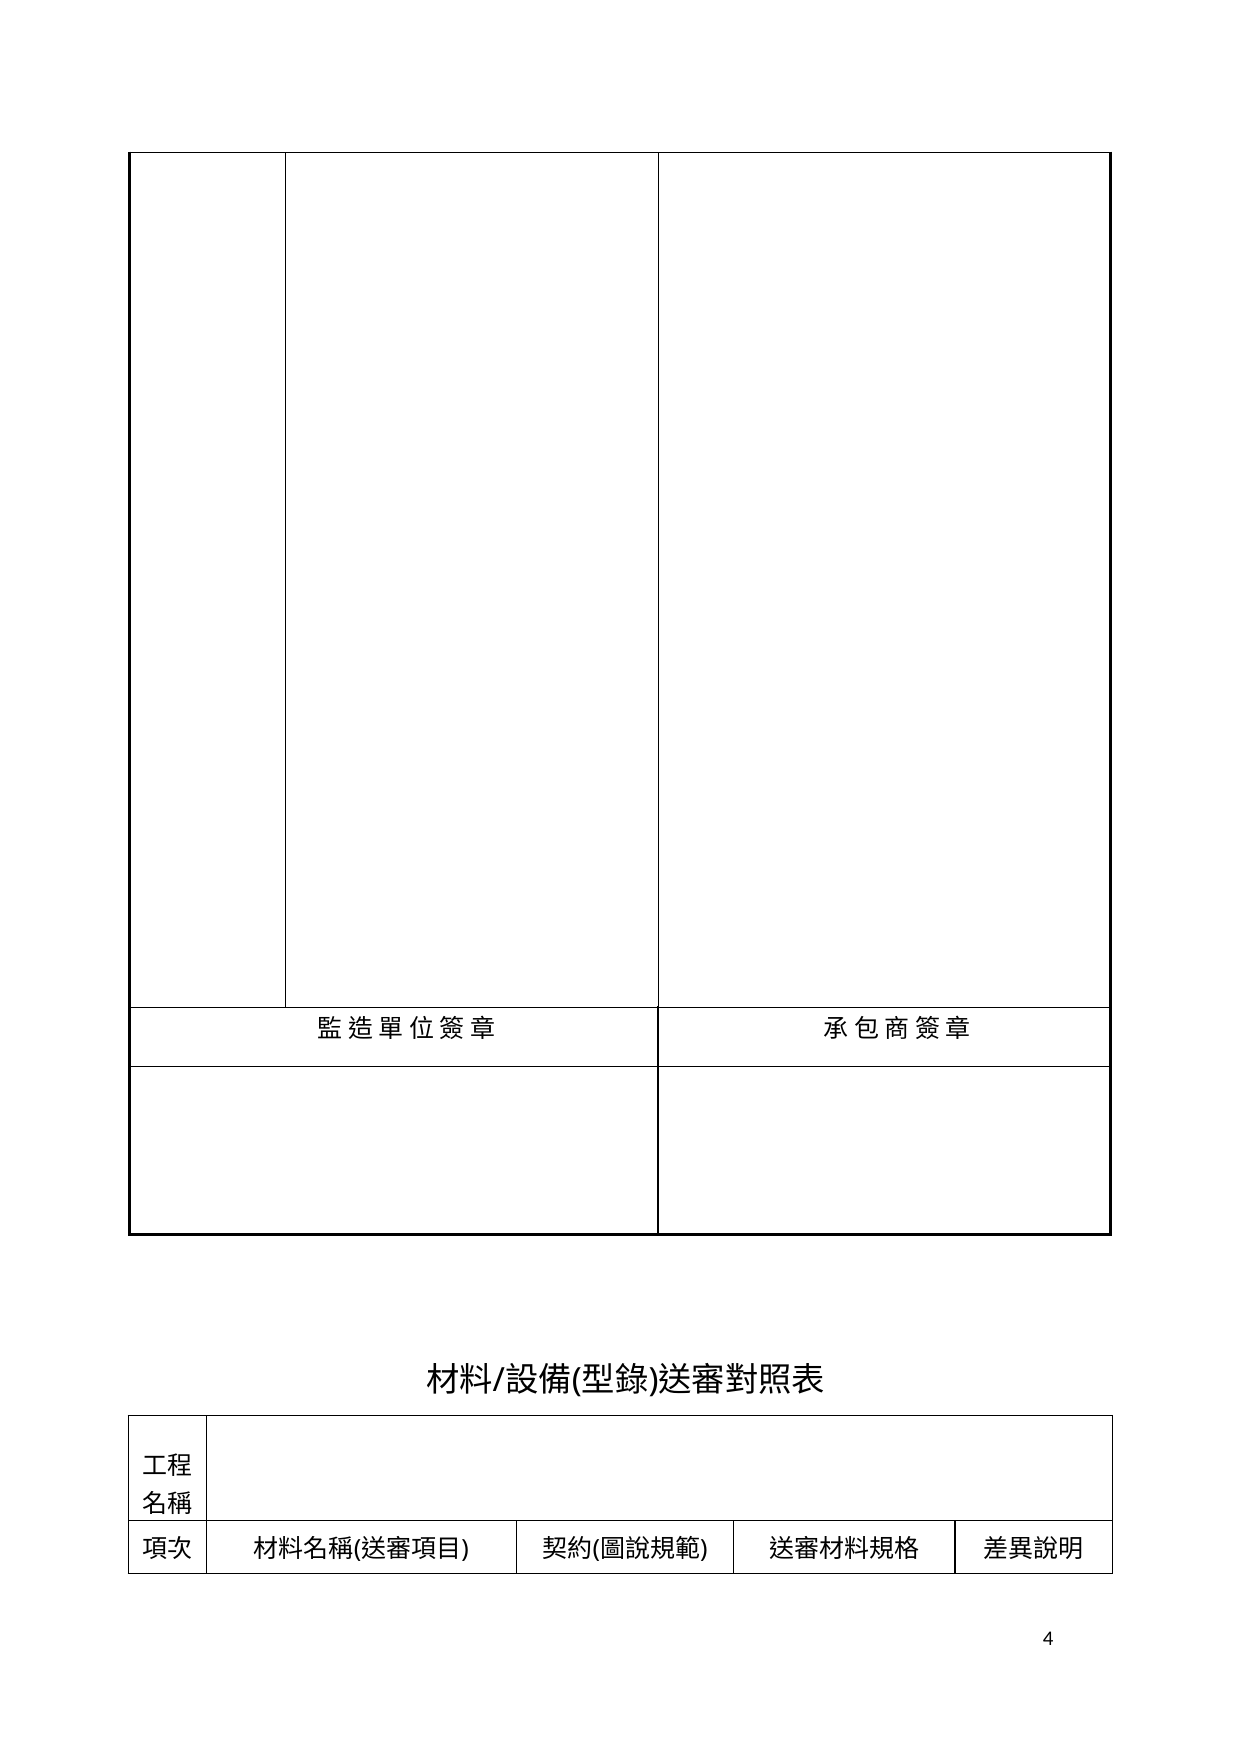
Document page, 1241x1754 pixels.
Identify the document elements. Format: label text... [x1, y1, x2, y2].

table_cell [286, 153, 658, 1006]
table_cell 材料名稱(送審項目) [207, 1521, 516, 1573]
table_cell 送審材料規格 [734, 1521, 954, 1573]
table_cell [131, 153, 285, 1006]
table_header 工程名稱 [129, 1416, 206, 1520]
table_cell [659, 1067, 1109, 1232]
table_cell 項次 [129, 1521, 206, 1573]
text 材料/設備(型錄)送審對照表 [197, 1340, 1053, 1415]
table_cell 差異說明 [956, 1521, 1112, 1573]
table_cell 契約(圖說規範) [517, 1521, 733, 1573]
table_header [207, 1416, 1112, 1520]
table_cell 承 包 商 簽 章 [659, 1008, 1109, 1066]
table_cell [659, 153, 1109, 1006]
table_cell 監 造 單 位 簽 章 [131, 1008, 657, 1066]
table_cell [131, 1067, 657, 1232]
